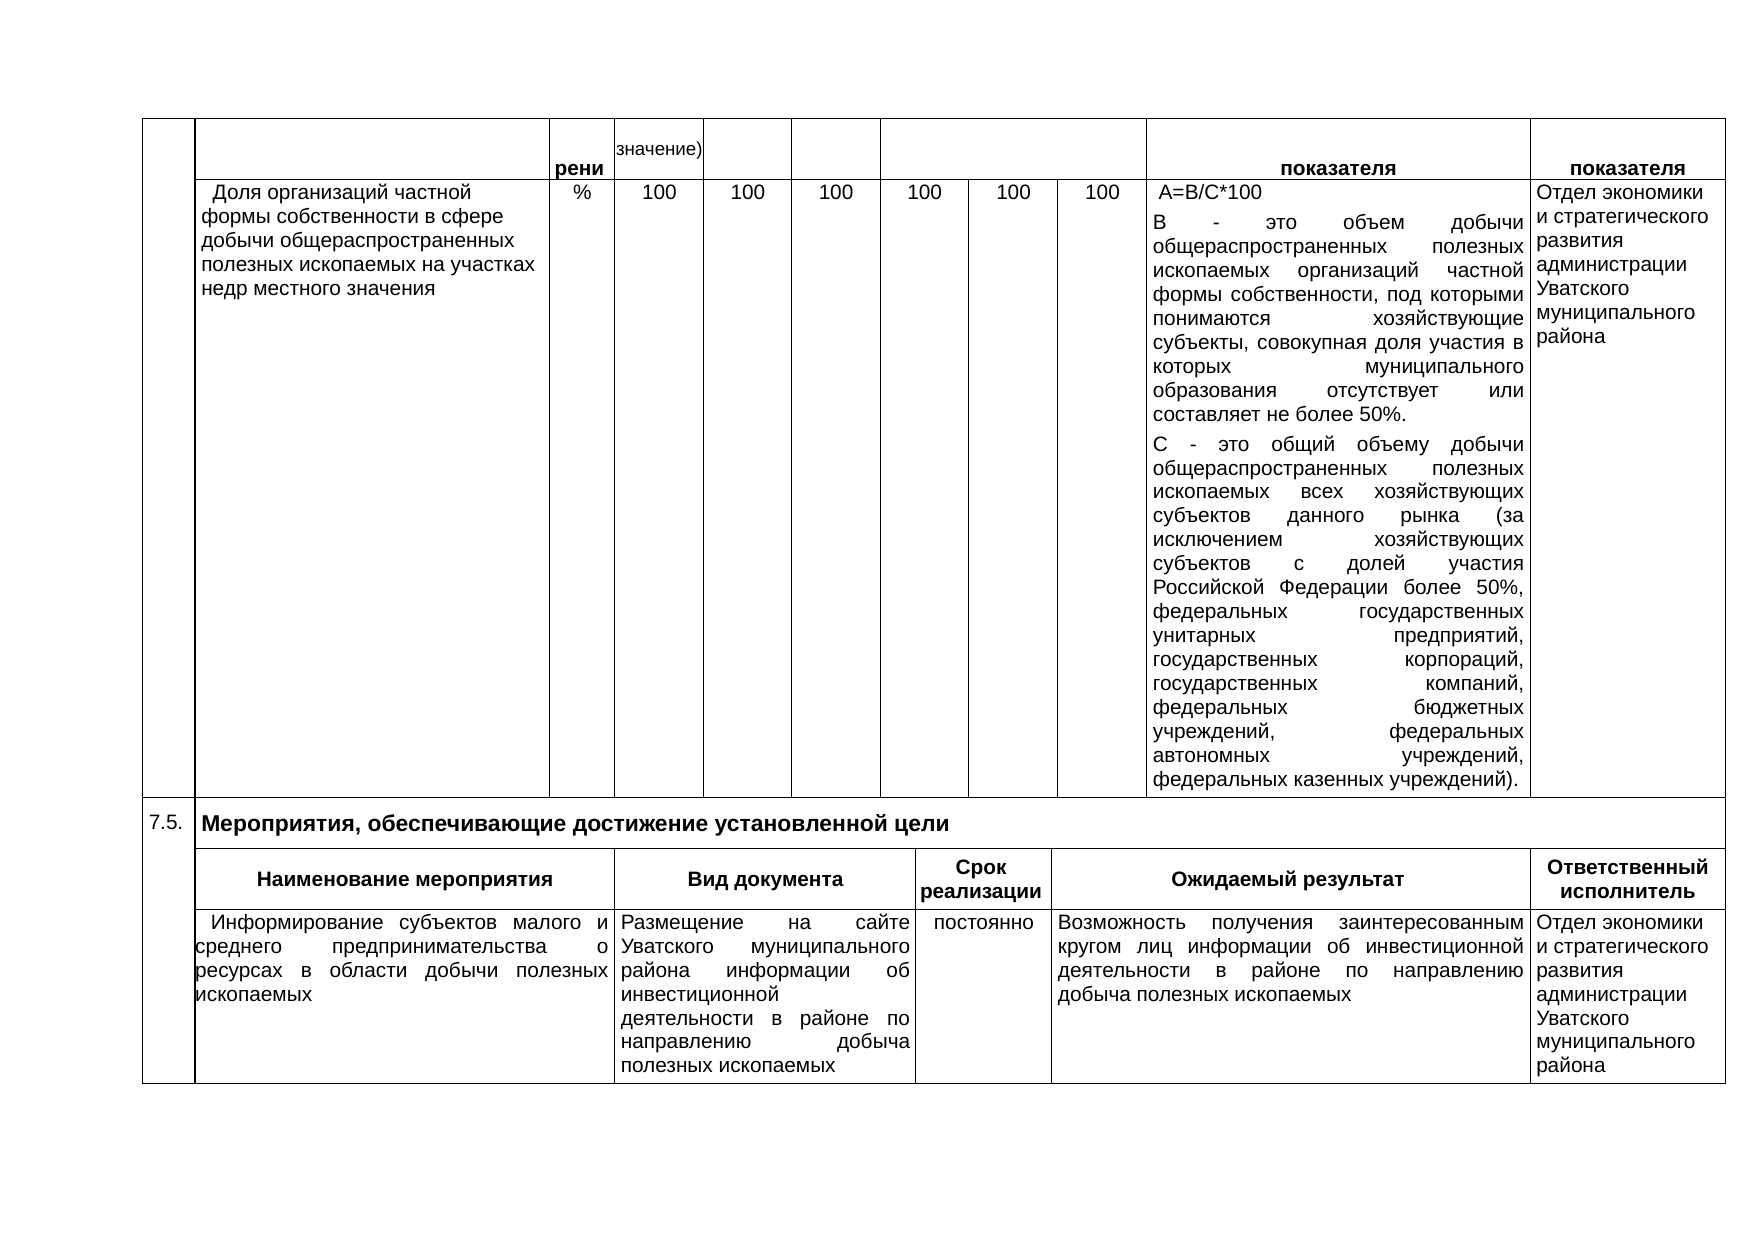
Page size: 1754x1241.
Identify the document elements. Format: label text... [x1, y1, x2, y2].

table_cell [704, 119, 791, 179]
table_cell [143, 119, 194, 797]
table_cell Вид документа [615, 849, 915, 908]
table_cell Ответственный исполнитель [1531, 849, 1725, 908]
table_cell Ожидаемый результат [1052, 849, 1530, 908]
table_cell Мероприятия, обеспечивающие достижение установленной цели [196, 798, 1725, 848]
table_cell 100 [704, 180, 791, 797]
table_cell 100 [969, 180, 1057, 797]
table_cell [792, 119, 880, 179]
table_cell 100 [881, 180, 968, 797]
table_cell % [550, 180, 614, 797]
table_cell Срок реализации [916, 849, 1051, 908]
table_cell Отдел экономики и стратегического развития администрации Уватского муниципального района [1531, 180, 1725, 797]
table_cell Возможность получения заинтересованным кругом лиц информации об инвестиционной деятельности в районе по направлению добыча полезных ископаемых [1052, 910, 1530, 1083]
table_cell Ед. изме-рения [550, 119, 614, 179]
table_cell Размещение на сайте Уватского муниципального района информации об инвестиционной деятельности в районе по направлению добыча полезных ископаемых [615, 910, 915, 1083]
table_cell Информирование субъектов малого и среднего предпринимательства о ресурсах в области добычи полезных ископаемых [196, 910, 614, 1083]
table_cell показателя [1531, 119, 1725, 179]
table_cell 100 [1058, 180, 1146, 797]
table_cell Наименование мероприятия [196, 849, 614, 908]
table_cell Доля организаций частной формы собственности в сфере добычи общераспространенных полезных ископаемых на участках недр местного значения [196, 180, 549, 797]
table_cell [196, 119, 549, 179]
table_cell Отдел экономики и стратегического развития администрации Уватского муниципального района [1531, 910, 1725, 1083]
table_cell 100 [615, 180, 703, 797]
table_cell 7.5. [143, 798, 194, 1083]
table_cell постоянно [916, 910, 1051, 1083]
table_cell значение) [615, 119, 703, 179]
table_cell А=В/С*100 В - это объем добычи общераспространенных полезных ископаемых организаций частной формы собственности, под которыми понимаются хозяйствующие субъекты, совокупная доля участия в которых муниципального образования отсутствует или составляет не более 50%. С - это общий объему добычи общераспространенных полезных ископаемых всех хозяйствующих субъектов данного рынка (за исключением хозяйствующих субъектов с долей участия Российской Федерации более 50%, федеральных государственных унитарных предприятий, государственных корпораций, государственных компаний, федеральных бюджетных учреждений, федеральных автономных учреждений, федеральных казенных учреждений). [1147, 180, 1530, 797]
table_cell [881, 119, 1146, 179]
table_cell показателя [1147, 119, 1530, 179]
table_cell 100 [792, 180, 880, 797]
